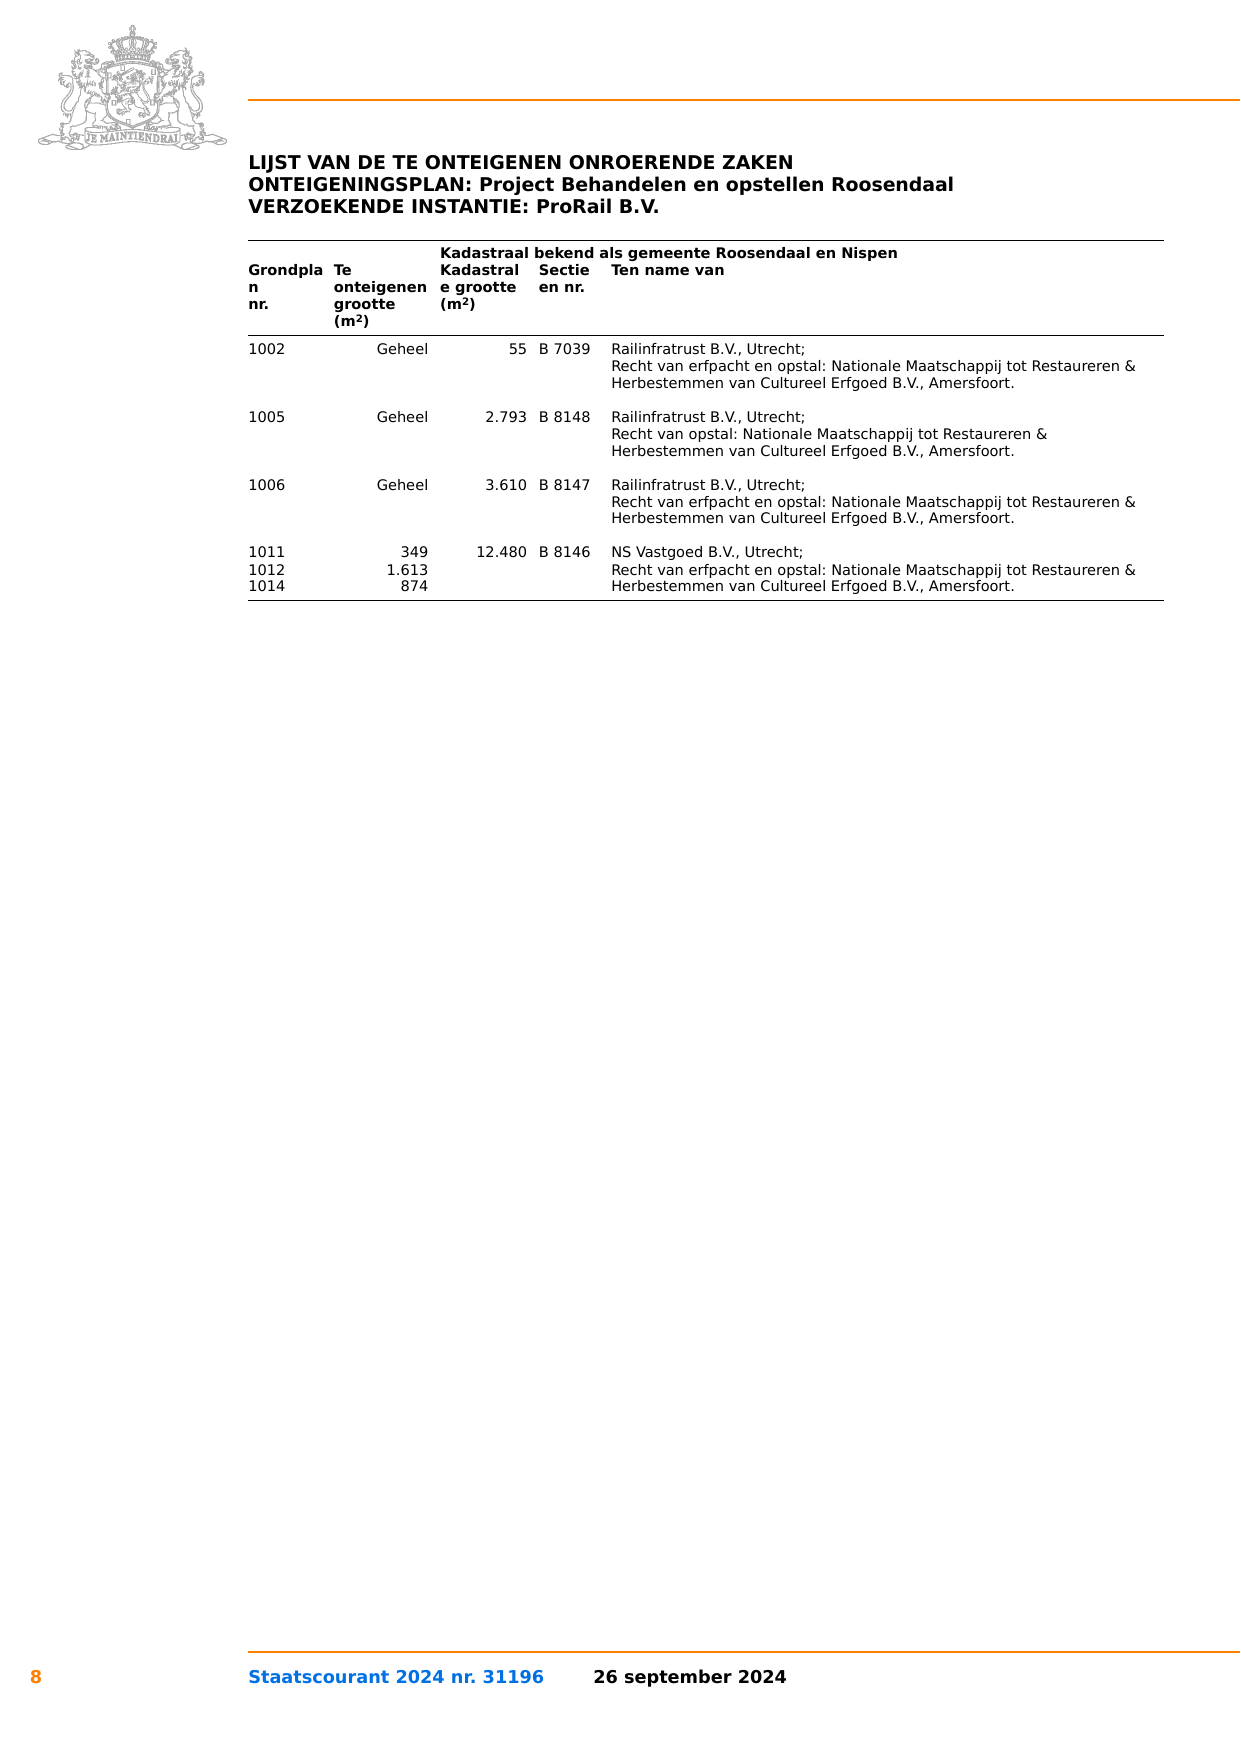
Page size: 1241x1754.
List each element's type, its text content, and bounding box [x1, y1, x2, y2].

table_cell Railinfratrust B.V., Utrecht; Recht van erfpacht en opstal: Nationale Maatschappij tot Restaureren & Herbestemmen van Cultureel Erfgoed B.V., Amersfoort. [605, 336, 1163, 392]
table_cell [248, 528, 328, 544]
table_cell B 7039 [533, 336, 605, 392]
table_cell Grondplan nr. [248, 262, 328, 335]
table_cell Sectie en nr. [533, 262, 605, 335]
table_cell 12.480 [434, 544, 533, 600]
table_cell Railinfratrust B.V., Utrecht; Recht van erfpacht en opstal: Nationale Maatschappij tot Restaureren & Herbestemmen van Cultureel Erfgoed B.V., Amersfoort. [605, 476, 1163, 527]
table_cell NS Vastgoed B.V., Utrecht; Recht van erfpacht en opstal: Nationale Maatschappij tot Restaureren & Herbestemmen van Cultureel Erfgoed B.V., Amersfoort. [605, 544, 1163, 600]
table_cell B 8146 [533, 544, 605, 600]
table_cell 2.793 [434, 409, 533, 459]
table_cell 1006 [248, 476, 328, 527]
table_cell Geheel [328, 336, 434, 392]
table_header [248, 241, 434, 262]
text LIJST VAN DE TE ONTEIGENEN ONROERENDE ZAKEN [248, 152, 1163, 174]
table_cell Kadastrale grootte (m2) [434, 262, 533, 335]
table_cell [328, 528, 434, 544]
table_cell Te onteigenen grootte (m2) [328, 262, 434, 335]
table_cell [434, 460, 533, 476]
table_cell 3.610 [434, 476, 533, 527]
table_cell [533, 460, 605, 476]
table_cell [248, 392, 328, 408]
table_cell [605, 460, 1163, 476]
table_cell [434, 528, 533, 544]
table_header Kadastraal bekend als gemeente Roosendaal en Nispen [434, 241, 1163, 262]
table_cell B 8147 [533, 476, 605, 527]
table_cell [605, 528, 1163, 544]
table_cell [328, 392, 434, 408]
table_cell 55 [434, 336, 533, 392]
table_cell B 8148 [533, 409, 605, 459]
table_cell Railinfratrust B.V., Utrecht; Recht van opstal: Nationale Maatschappij tot Restaureren & Herbestemmen van Cultureel Erfgoed B.V., Amersfoort. [605, 409, 1163, 459]
table_cell [328, 460, 434, 476]
table_cell 1005 [248, 409, 328, 459]
table_cell 349 1.613 874 [328, 544, 434, 600]
table_cell Geheel [328, 476, 434, 527]
table_cell [248, 460, 328, 476]
table_cell 1002 [248, 336, 328, 392]
text ONTEIGENINGSPLAN: Project Behandelen en opstellen Roosendaal [248, 174, 1163, 196]
table_cell Geheel [328, 409, 434, 459]
table_cell [533, 528, 605, 544]
text VERZOEKENDE INSTANTIE: ProRail B.V. [248, 196, 1163, 218]
table_cell [605, 392, 1163, 408]
table_cell [533, 392, 605, 408]
table_cell 1011 1012 1014 [248, 544, 328, 600]
table_cell Ten name van [605, 262, 1163, 335]
picture [38, 25, 227, 150]
table_cell [434, 392, 533, 408]
